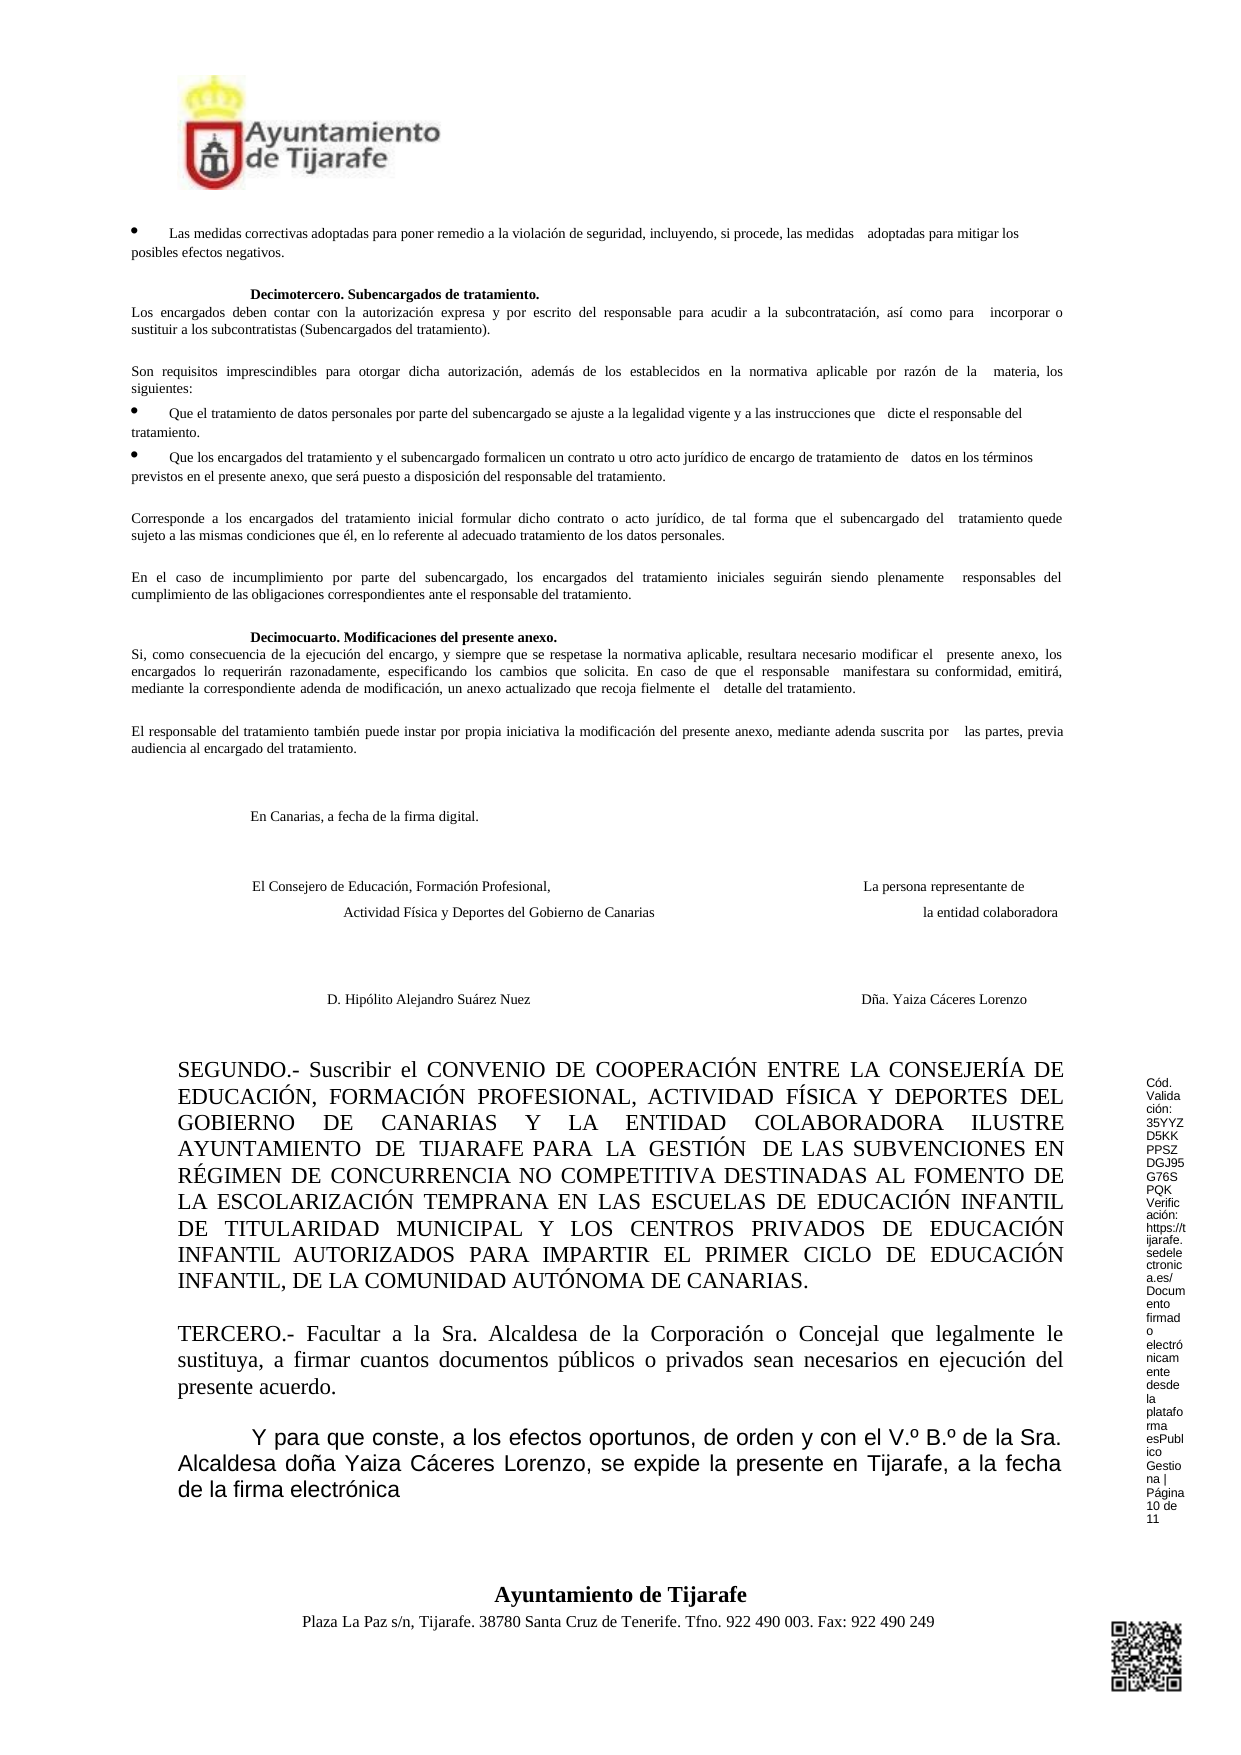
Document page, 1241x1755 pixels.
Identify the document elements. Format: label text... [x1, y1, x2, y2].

list Que el tratamiento de datos personales por parte del subencargado se ajuste a la legalidad vigente y a las instrucciones que dicte el responsable del tratamiento. [130, 397, 1032, 440]
text Los encargados deben contar con la autorización expresa y por escrito del responsable para acudir a la subcontratación, así como para incorporar o sustituir a los subcontratistas (Subencargados del tratamiento). [131, 303, 1064, 337]
list Cód. Validación: 35YYZD5KKPPSZDGJ95G76SPQK [1146, 1076, 1186, 1197]
list Verificación: https://tijarafe.sedelectronica.es/ [1146, 1197, 1186, 1285]
text Y para que conste, a los efectos oportunos, de orden y con el V.º B.º de la Sra. Alcaldesa doña Yaiza Cáceres Lorenzo, se expide la presente en Tijarafe, a la fecha de la firma electrónica [178, 1425, 1062, 1502]
list Documento firmado electrónicamente desde la plataforma esPublico Gestiona | Página 10 de 11 [1146, 1285, 1186, 1527]
subtitle SEGUNDO.- Suscribir el CONVENIO DE COOPERACIÓN ENTRE LA CONSEJERÍA DE EDUCACIÓN, FORMACIÓN PROFESIONAL, ACTIVIDAD FÍSICA Y DEPORTES DEL GOBIERNO DE CANARIAS Y LA ENTIDAD COLABORADORA ILUSTRE AYUNTAMIENTO DE TIJARAFE PARA LA GESTIÓN DE LAS SUBVENCIONES EN RÉGIMEN DE CONCURRENCIA NO COMPETITIVA DESTINADAS AL FOMENTO DE LA ESCOLARIZACIÓN TEMPRANA EN LAS ESCUELAS DE EDUCACIÓN INFANTIL DE TITULARIDAD MUNICIPAL Y LOS CENTROS PRIVADOS DE EDUCACIÓN INFANTIL AUTORIZADOS PARA IMPARTIR EL PRIMER CICLO DE EDUCACIÓN INFANTIL, DE LA COMUNIDAD AUTÓNOMA DE CANARIAS. [177, 1056, 1064, 1294]
text D. Hipólito Alejandro Suárez Nuez Dña. Yaiza Cáceres Lorenzo [327, 990, 1195, 1007]
list Que los encargados del tratamiento y el subencargado formalicen un contrato u otro acto jurídico de encargo de tratamiento de datos en los términos previstos en el presente anexo, que será puesto a disposición del responsable del tratamiento. [130, 441, 1058, 484]
text Son requisitos imprescindibles para otorgar dicha autorización, además de los establecidos en la normativa aplicable por razón de la materia, los siguientes: [131, 363, 1063, 397]
text Si, como consecuencia de la ejecución del encargo, y siempre que se respetase la normativa aplicable, resultara necesario modificar el presente anexo, los encargados lo requerirán razonadamente, especificando los cambios que solicita. En caso de que el responsable manifestara su conformidad, emitirá, mediante la correspondiente adenda de modificación, un anexo actualizado que recoja fielmente el detalle del tratamiento. [131, 646, 1063, 697]
text El Consejero de Educación, Formación Profesional, La persona representante de Actividad Física y Deportes del Gobierno de Canarias la entidad colaboradora [252, 878, 1060, 920]
text El responsable del tratamiento también puede instar por propia iniciativa la modificación del presente anexo, mediante adenda suscrita por las partes, previa audiencia al encargado del tratamiento. [131, 723, 1063, 756]
text En el caso de incumplimiento por parte del subencargado, los encargados del tratamiento iniciales seguirán siendo plenamente responsables del cumplimiento de las obligaciones correspondientes ante el responsable del tratamiento. [131, 569, 1062, 603]
subtitle Decimotercero. Subencargados de tratamiento. [250, 286, 1195, 303]
subtitle Decimocuarto. Modificaciones del presente anexo. [250, 628, 1195, 645]
text En Canarias, a fecha de la firma digital. [250, 808, 1195, 825]
list Las medidas correctivas adoptadas para poner remedio a la violación de seguridad, incluyendo, si procede, las medidas adoptadas para mitigar los posibles efectos negativos. [130, 217, 1019, 260]
list [1144, 1076, 1186, 1612]
text TERCERO.- Facultar a la Sra. Alcaldesa de la Corporación o Concejal que legalmente le sustituya, a firmar cuantos documentos públicos o privados sean necesarios en ejecución del presente acuerdo. [177, 1320, 1064, 1399]
text Corresponde a los encargados del tratamiento inicial formular dicho contrato o acto jurídico, de tal forma que el subencargado del tratamiento quede sujeto a las mismas condiciones que él, en lo referente al adecuado tratamiento de los datos personales. [131, 510, 1064, 543]
